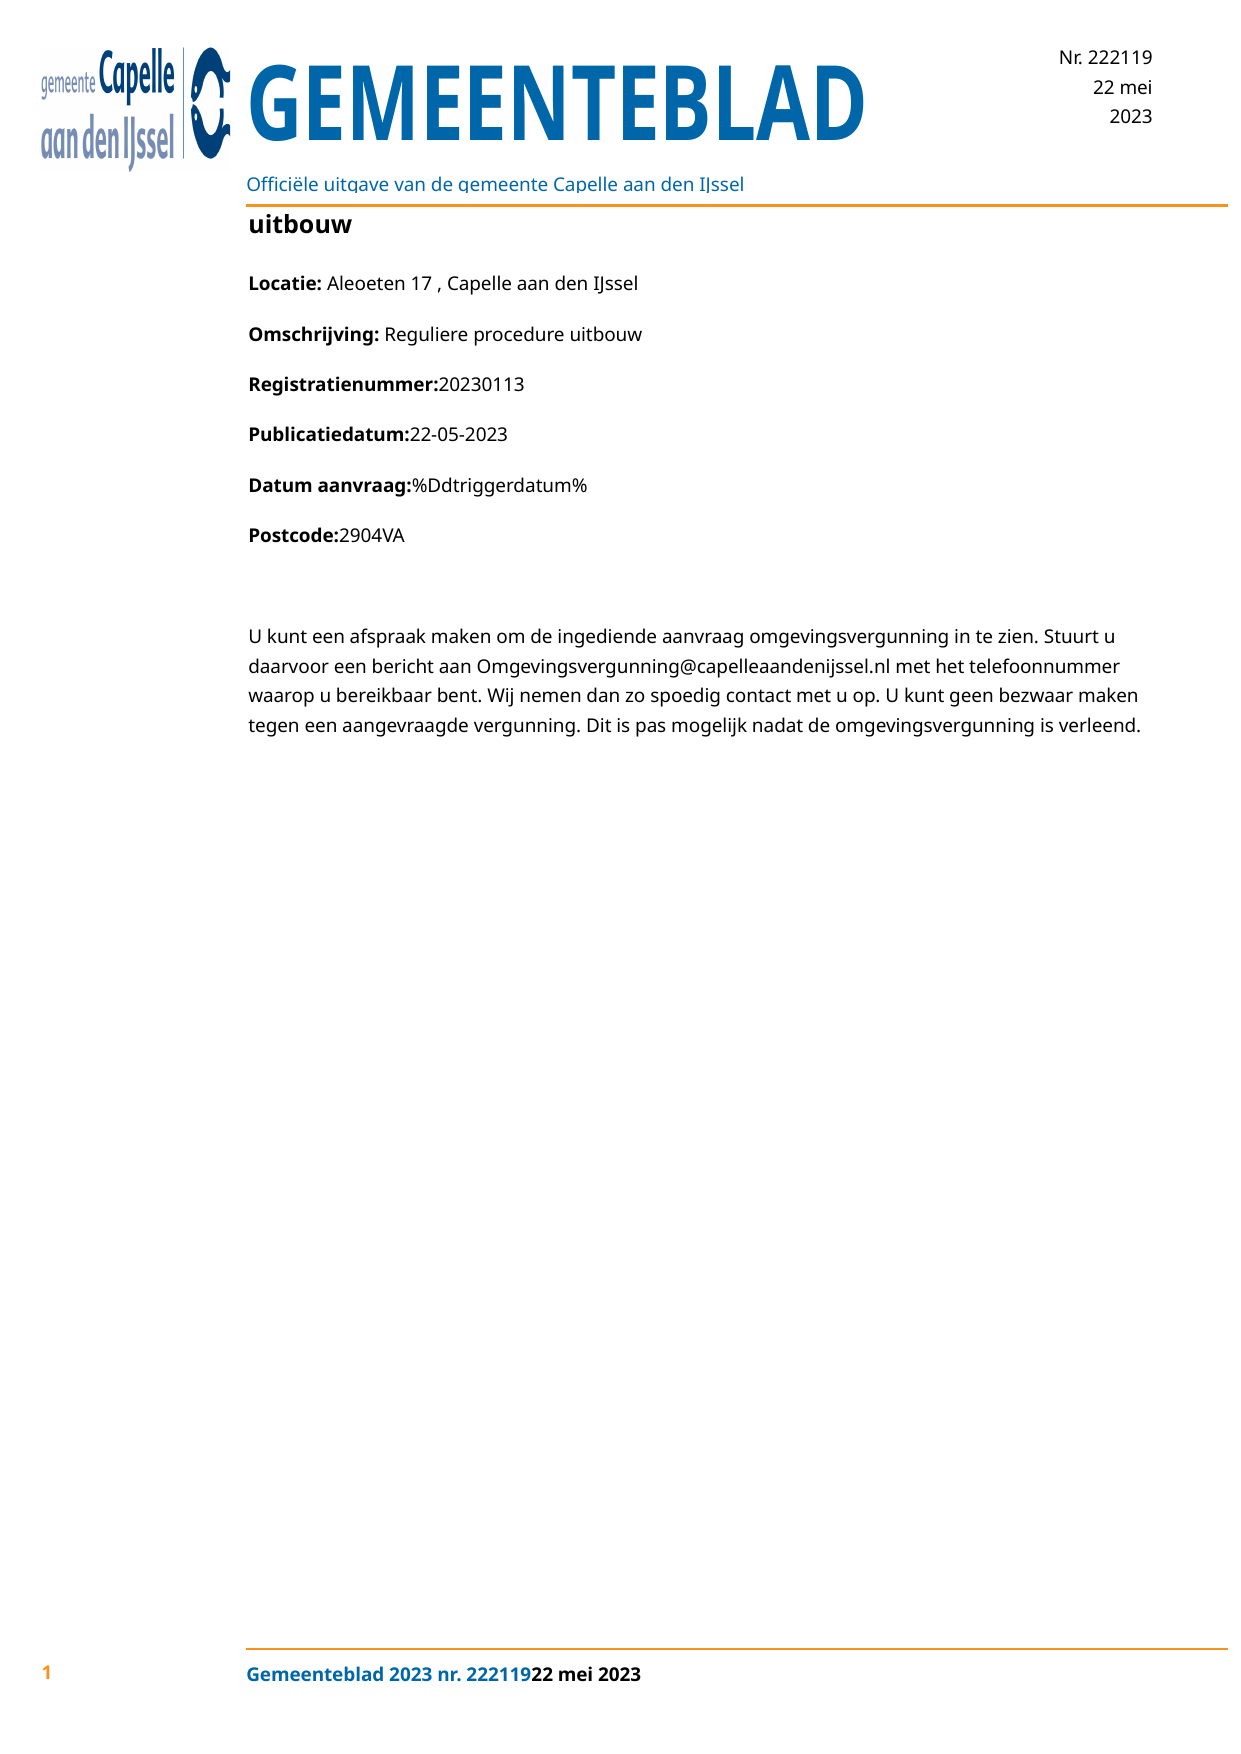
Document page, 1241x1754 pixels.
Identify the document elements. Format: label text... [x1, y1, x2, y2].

text Locatie: Aleoeten 17 , Capelle aan den IJssel [248, 270, 1152, 296]
picture [41, 47, 231, 172]
text Omschrijving: Reguliere procedure uitbouw [248, 321, 1152, 346]
text Registratienummer:20230113 [248, 371, 1152, 397]
text Publicatiedatum:22-05-2023 [248, 422, 1152, 447]
text uitbouw [248, 207, 1152, 241]
text Datum aanvraag:%Ddtriggerdatum% [248, 472, 1152, 498]
text U kunt een afspraak maken om de ingediende aanvraag omgevingsvergunning in te zien. Stuurt u daarvoor een bericht aan Omgevingsvergunning@capelleaandenijssel.nl met het telefoonnummer waarop u bereikbaar bent. Wij nemen dan zo spoedig contact met u op. U kunt geen bezwaar maken tegen een aangevraagde vergunning. Dit is pas mogelijk nadat de omgevingsvergunning is verleend. [248, 623, 1152, 738]
text Postcode:2904VA [248, 522, 1152, 548]
